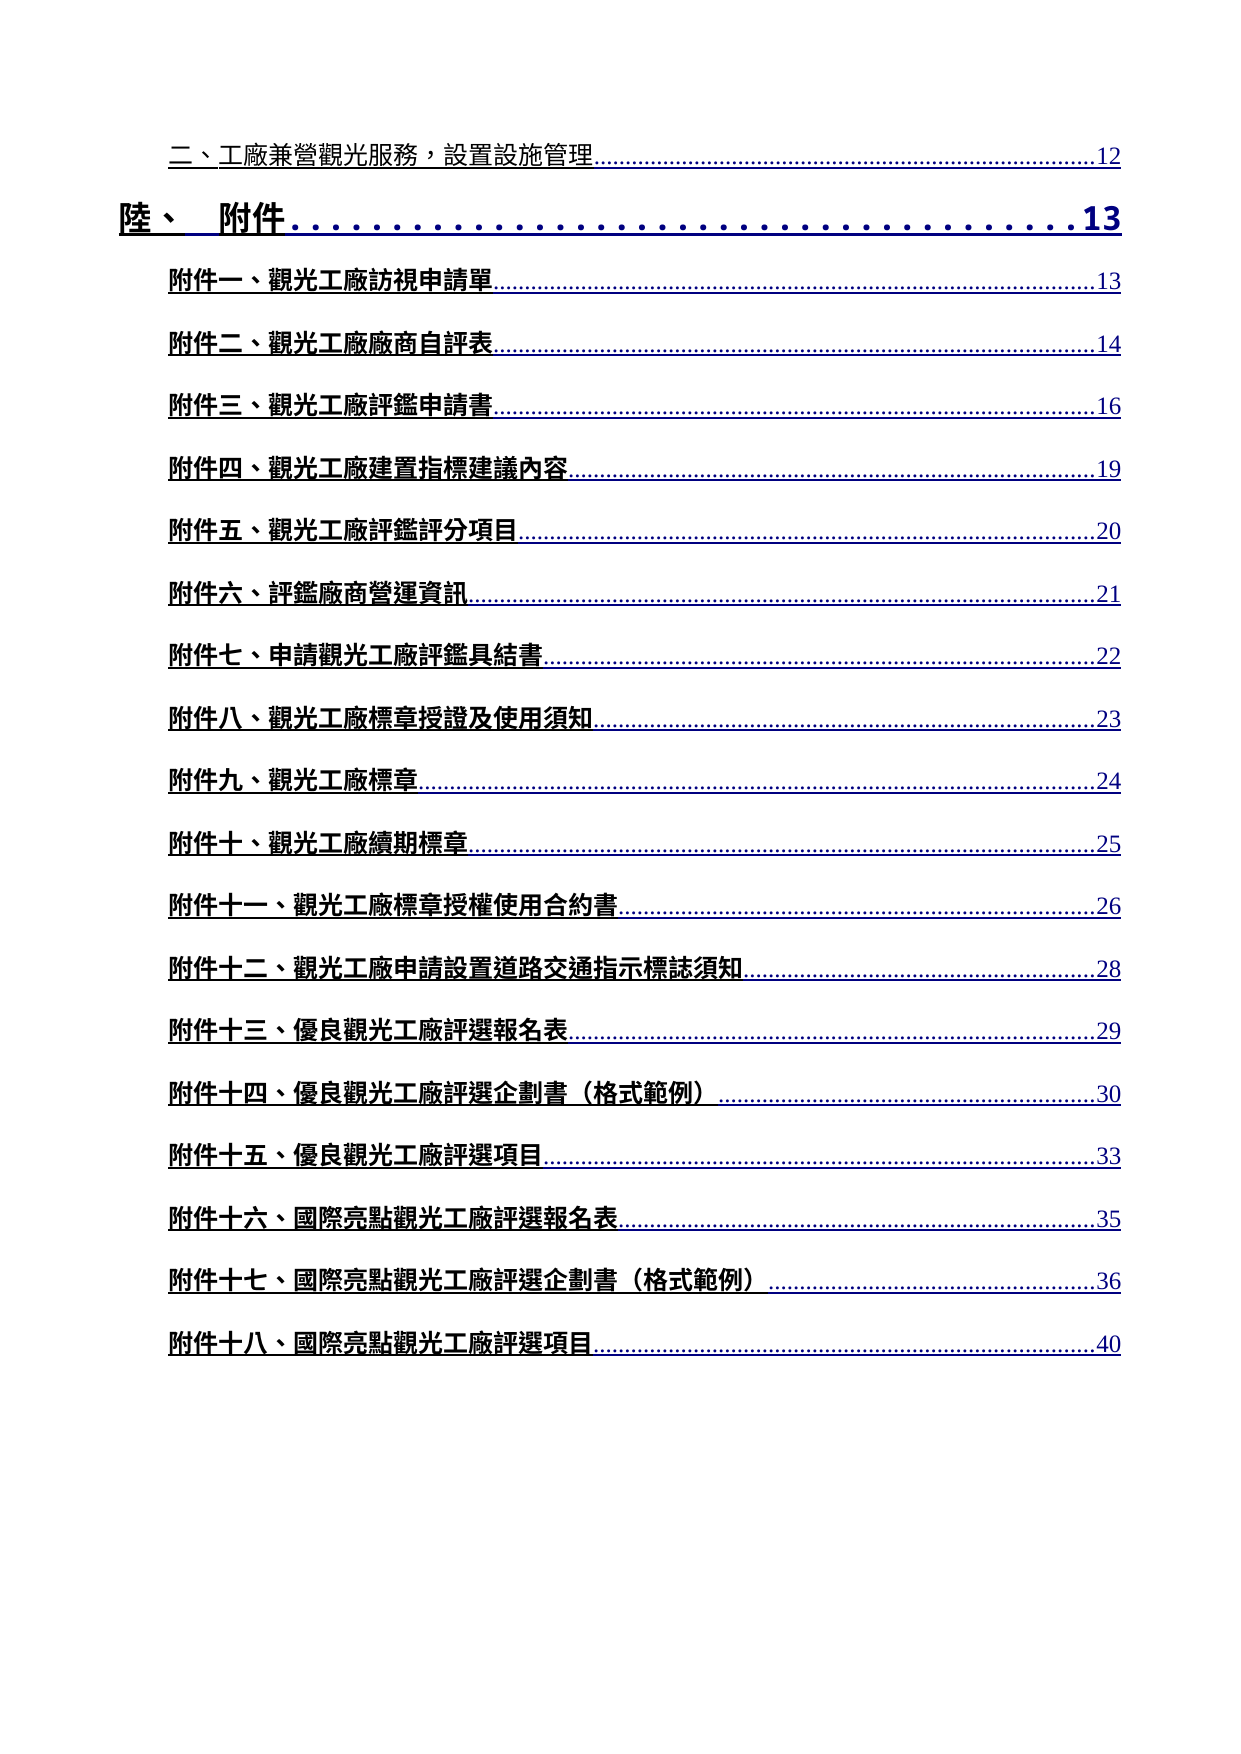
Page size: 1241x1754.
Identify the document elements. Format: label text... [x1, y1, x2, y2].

text 附件八、觀光工廠標章授證及使用須知 23 [168, 675, 1122, 737]
text 附件一、觀光工廠訪視申請單 13 [168, 237, 1122, 300]
text 附件十八、國際亮點觀光工廠評選項目 40 [168, 1300, 1122, 1362]
text 附件六、評鑑廠商營運資訊 21 [168, 550, 1122, 612]
text 附件三、觀光工廠評鑑申請書 16 [168, 362, 1122, 425]
text 附件七、申請觀光工廠評鑑具結書 22 [168, 612, 1122, 675]
text 附件十一、觀光工廠標章授權使用合約書 26 [168, 862, 1122, 925]
text 附件十六、國際亮點觀光工廠評選報名表 35 [168, 1175, 1122, 1237]
text 陸、 附件 13 [118, 175, 1122, 233]
text 附件五、觀光工廠評鑑評分項目 20 [168, 487, 1122, 550]
text 附件十七、國際亮點觀光工廠評選企劃書（格式範例） 36 [168, 1237, 1122, 1300]
text 附件十二、觀光工廠申請設置道路交通指示標誌須知 28 [168, 925, 1122, 987]
text 附件十四、優良觀光工廠評選企劃書（格式範例） 30 [168, 1050, 1122, 1112]
text 附件九、觀光工廠標章 24 [168, 737, 1122, 800]
text 附件二、觀光工廠廠商自評表 14 [168, 300, 1122, 362]
text 附件十、觀光工廠續期標章 25 [168, 800, 1122, 862]
text 附件四、觀光工廠建置指標建議內容 19 [168, 425, 1122, 487]
text 二、 工廠兼營觀光服務，設置設施管理 12 [168, 112, 1122, 175]
text 附件十三、優良觀光工廠評選報名表 29 [168, 987, 1122, 1050]
text 附件十五、優良觀光工廠評選項目 33 [168, 1112, 1122, 1175]
